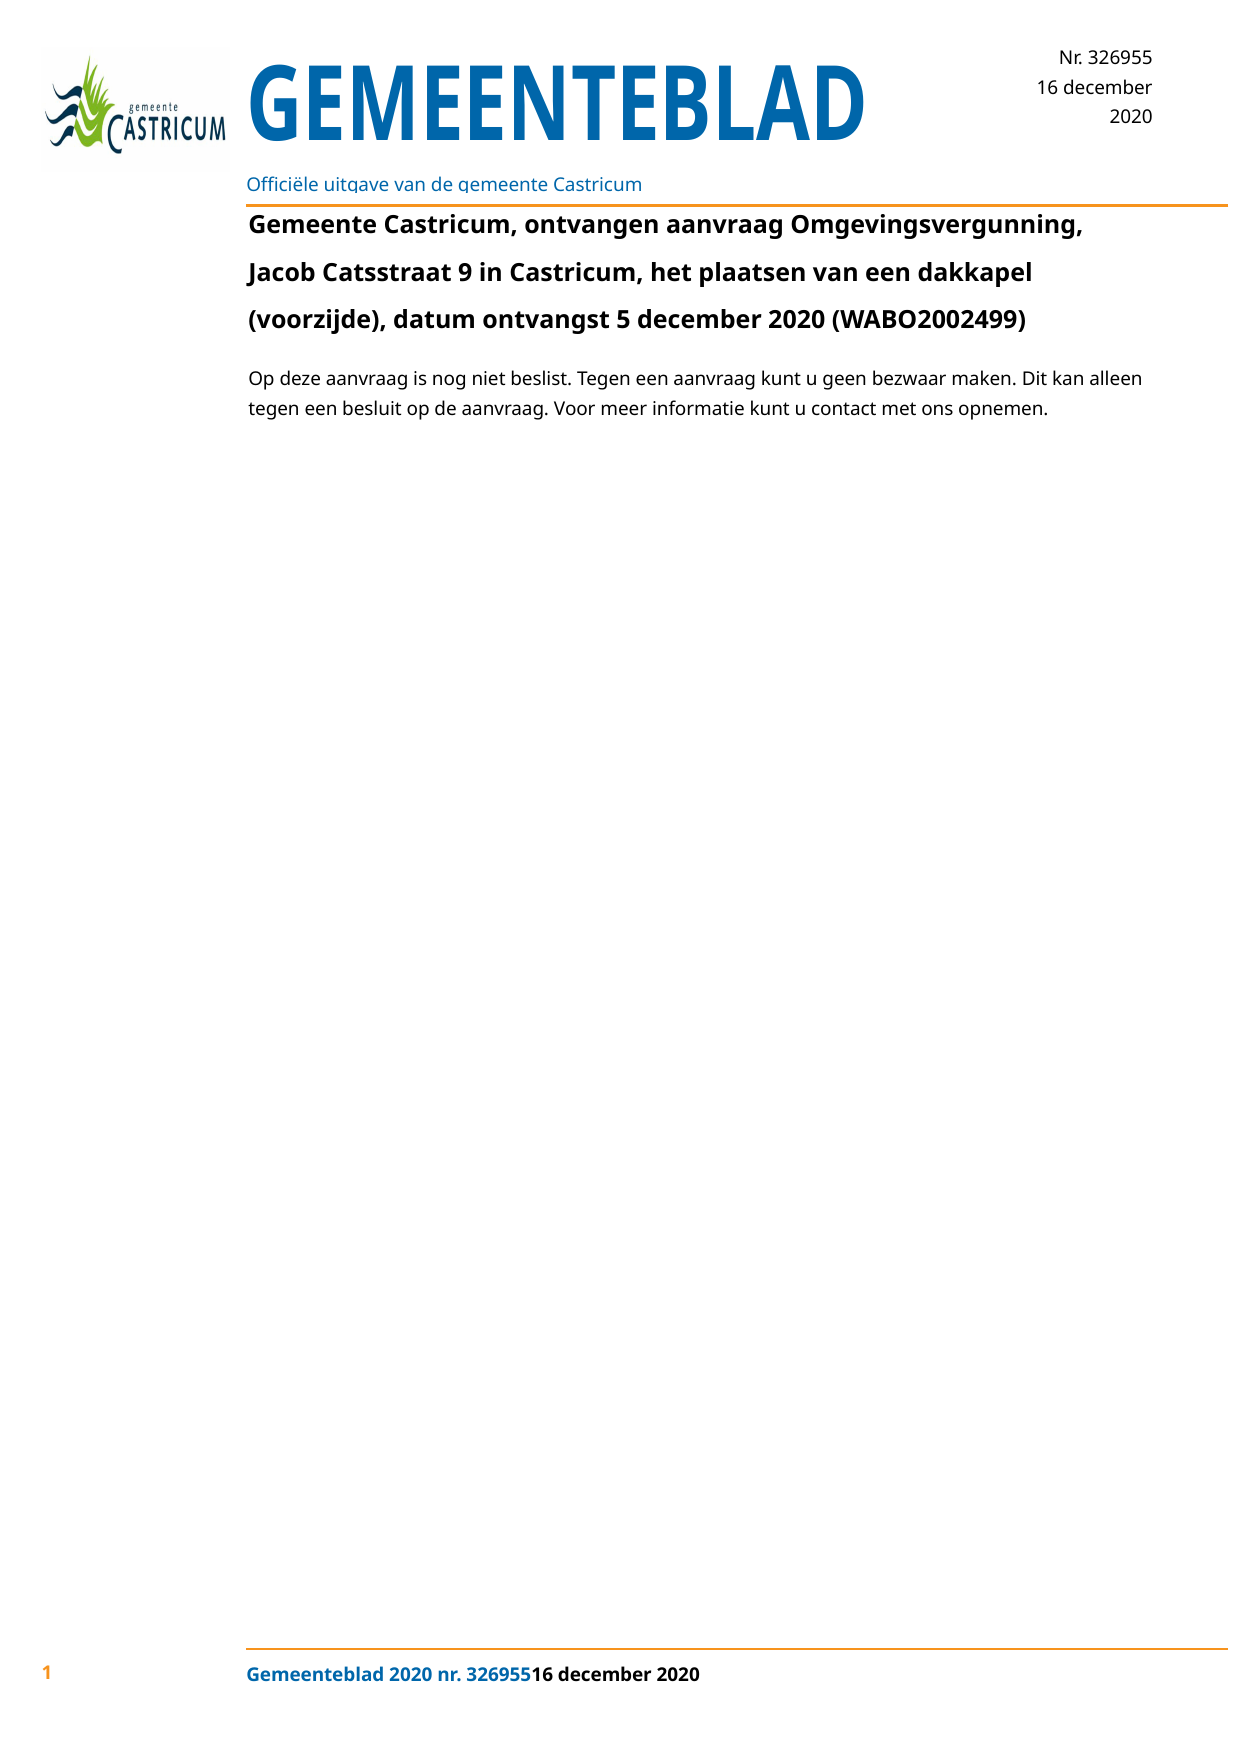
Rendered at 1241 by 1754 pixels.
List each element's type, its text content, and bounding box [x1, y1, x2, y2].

text Gemeente Castricum, ontvangen aanvraag Omgevingsvergunning, Jacob Catsstraat 9 in Castricum, het plaatsen van een dakkapel (voorzijde), datum ontvangst 5 december 2020 (WABO2002499) [248, 207, 1152, 336]
text Op deze aanvraag is nog niet beslist. Tegen een aanvraag kunt u geen bezwaar maken. Dit kan alleen tegen een besluit op de aanvraag. Voor meer informatie kunt u contact met ons opnemen. [248, 366, 1152, 421]
picture [41, 47, 231, 172]
